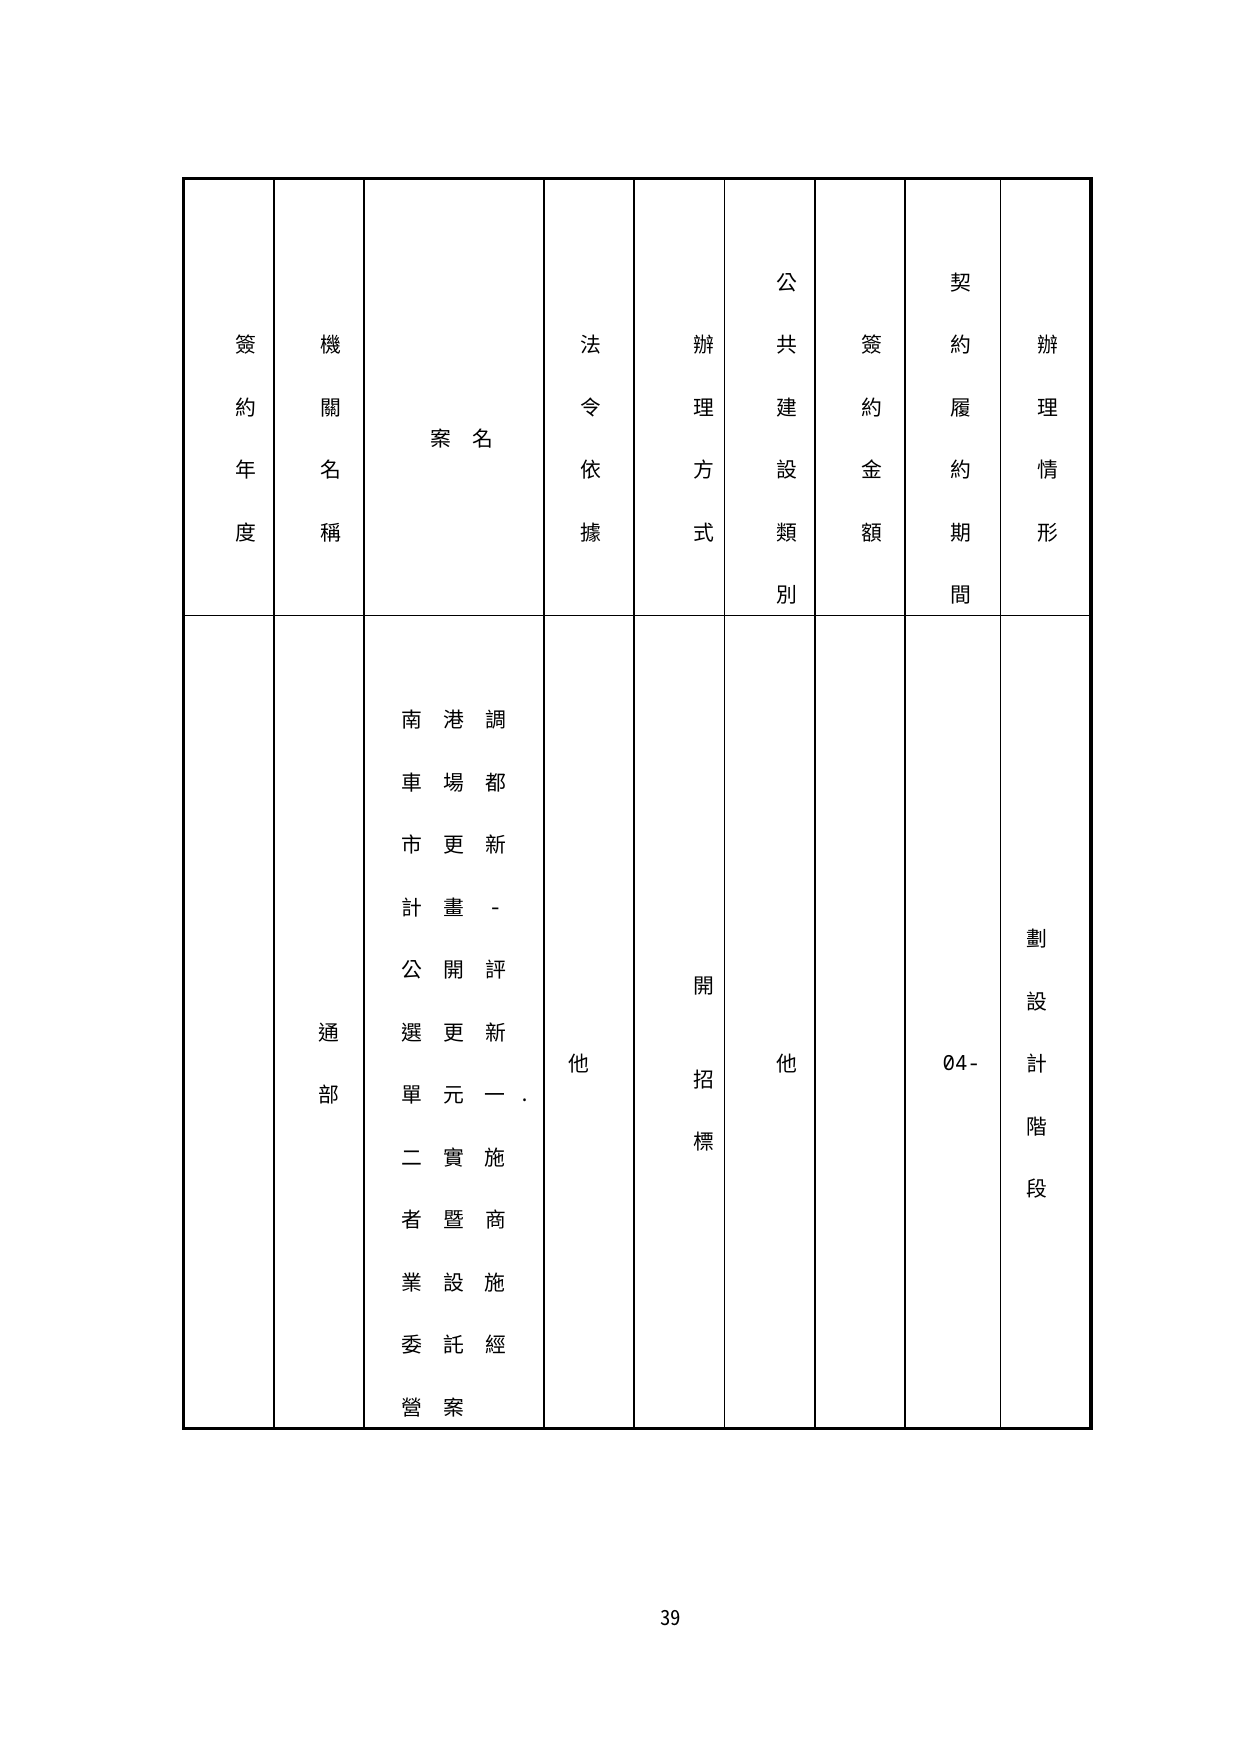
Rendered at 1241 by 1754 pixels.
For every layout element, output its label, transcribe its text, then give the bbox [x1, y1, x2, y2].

table_cell 04- [906, 616, 1000, 1427]
table_header 簽約 金額 [816, 180, 904, 615]
table_cell [816, 616, 904, 1427]
table_header 案名 [365, 180, 543, 615]
table_header 辦理 方式 [635, 180, 724, 615]
table_header 法令 依據 [545, 180, 633, 615]
table_header 機關 名稱 [275, 180, 363, 615]
table_header 公共建設類別 [725, 180, 814, 615]
table_cell 南港調車場都市更新計畫-公開評選更新單元一.二實施者暨商業設施委託經營案 [365, 616, 543, 1427]
table_header 辦理 情形 [1001, 180, 1089, 615]
table_header 契約履約期間 [906, 180, 1000, 615]
table_cell 他 [545, 616, 633, 1427]
table_cell 劃設計階段 [1001, 616, 1089, 1427]
table_header 簽約 年度 [185, 180, 273, 615]
table_cell 開 招標 [635, 616, 724, 1427]
table_cell 通部 [275, 616, 363, 1427]
table_cell [185, 616, 273, 1427]
table_cell 他 [725, 616, 814, 1427]
